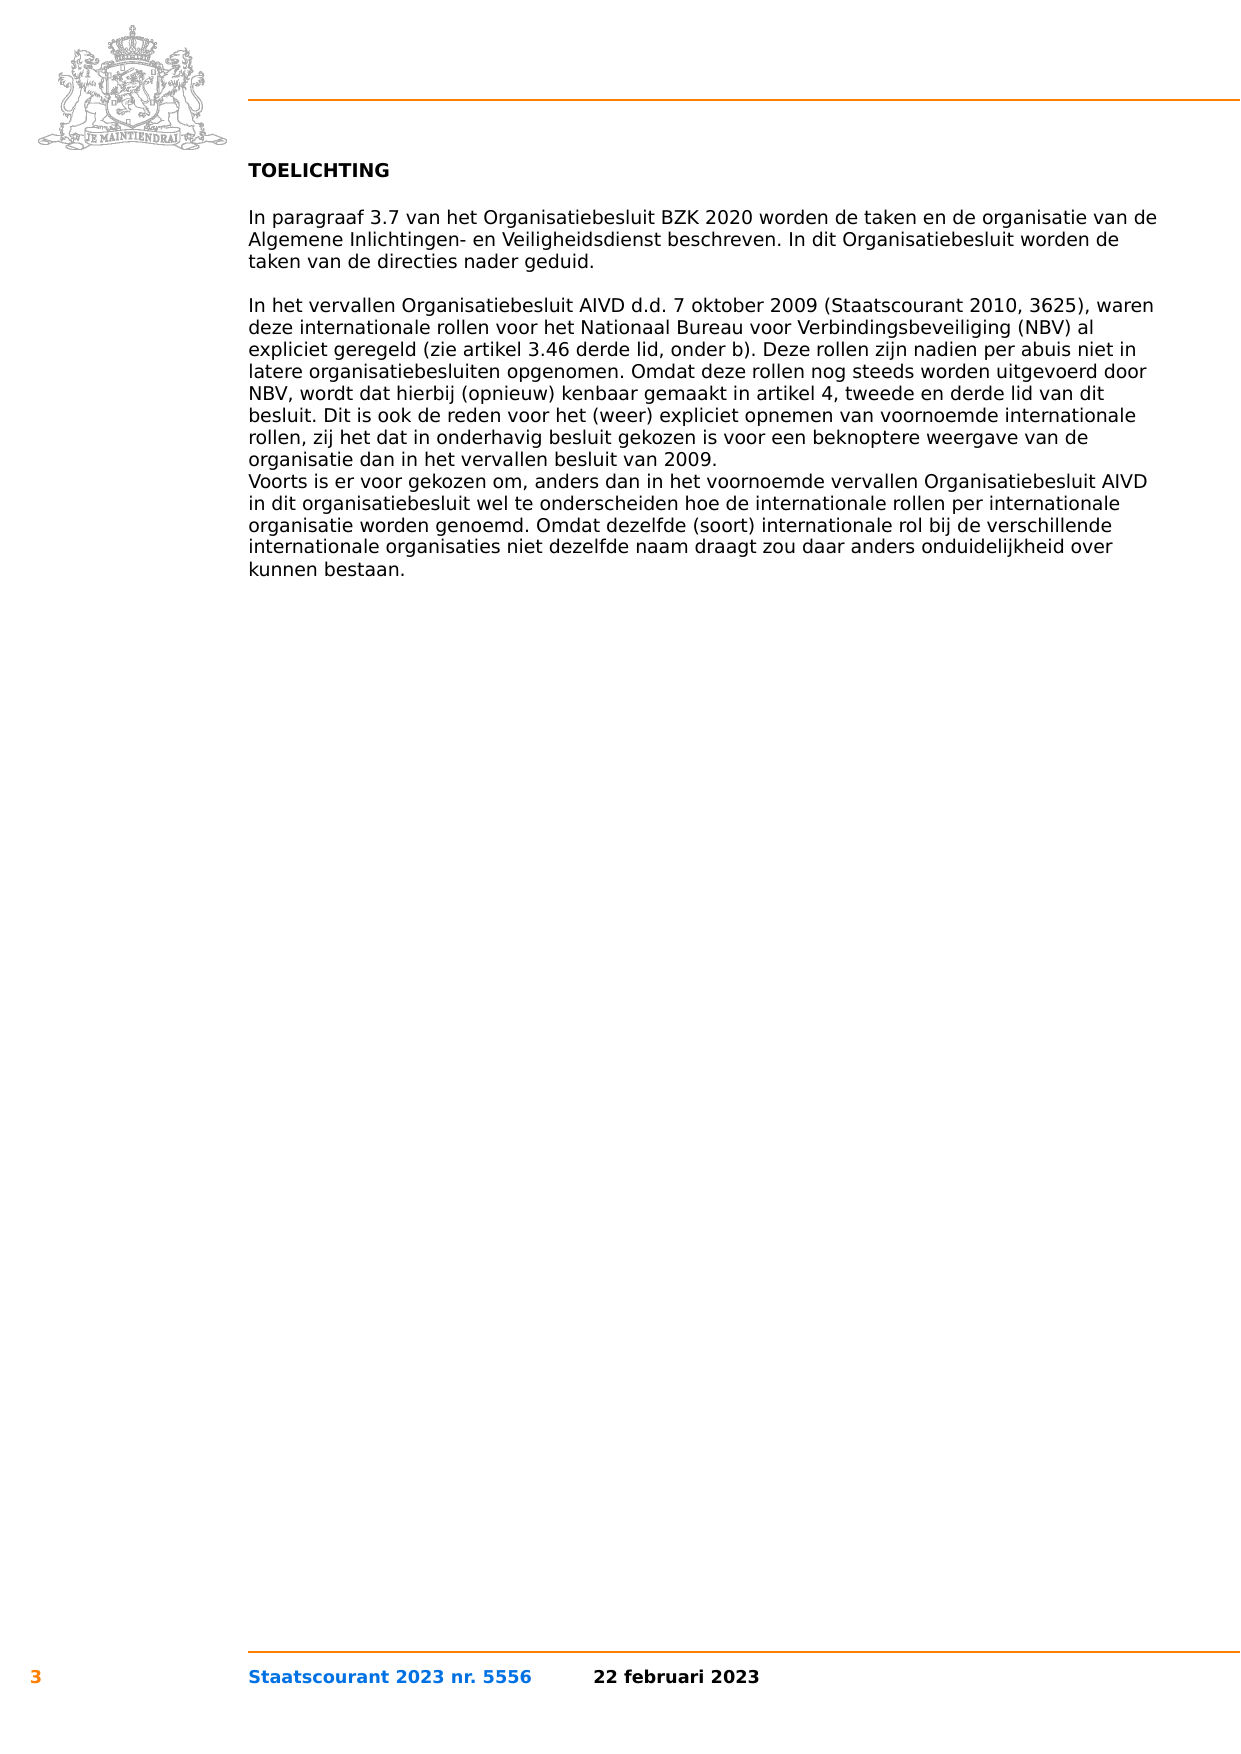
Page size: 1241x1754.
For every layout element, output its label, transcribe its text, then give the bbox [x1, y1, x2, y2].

text Voorts is er voor gekozen om, anders dan in het voornoemde vervallen Organisatiebesluit AIVD in dit organisatiebesluit wel te onderscheiden hoe de internationale rollen per internationale organisatie worden genoemd. Omdat dezelfde (soort) internationale rol bij de verschillende internationale organisaties niet dezelfde naam draagt zou daar anders onduidelijkheid over kunnen bestaan. [248, 471, 1163, 580]
picture [38, 25, 227, 150]
subtitle TOELICHTING [248, 160, 1163, 182]
text In het vervallen Organisatiebesluit AIVD d.d. 7 oktober 2009 (Staatscourant 2010, 3625), waren deze internationale rollen voor het Nationaal Bureau voor Verbindingsbeveiliging (NBV) al expliciet geregeld (zie artikel 3.46 derde lid, onder b). Deze rollen zijn nadien per abuis niet in latere organisatiebesluiten opgenomen. Omdat deze rollen nog steeds worden uitgevoerd door NBV, wordt dat hierbij (opnieuw) kenbaar gemaakt in artikel 4, tweede en derde lid van dit besluit. Dit is ook de reden voor het (weer) expliciet opnemen van voornoemde internationale rollen, zij het dat in onderhavig besluit gekozen is voor een beknoptere weergave van de organisatie dan in het vervallen besluit van 2009. [248, 295, 1163, 471]
text In paragraaf 3.7 van het Organisatiebesluit BZK 2020 worden de taken en de organisatie van de Algemene Inlichtingen- en Veiligheidsdienst beschreven. In dit Organisatiebesluit worden de taken van de directies nader geduid. [248, 207, 1163, 273]
